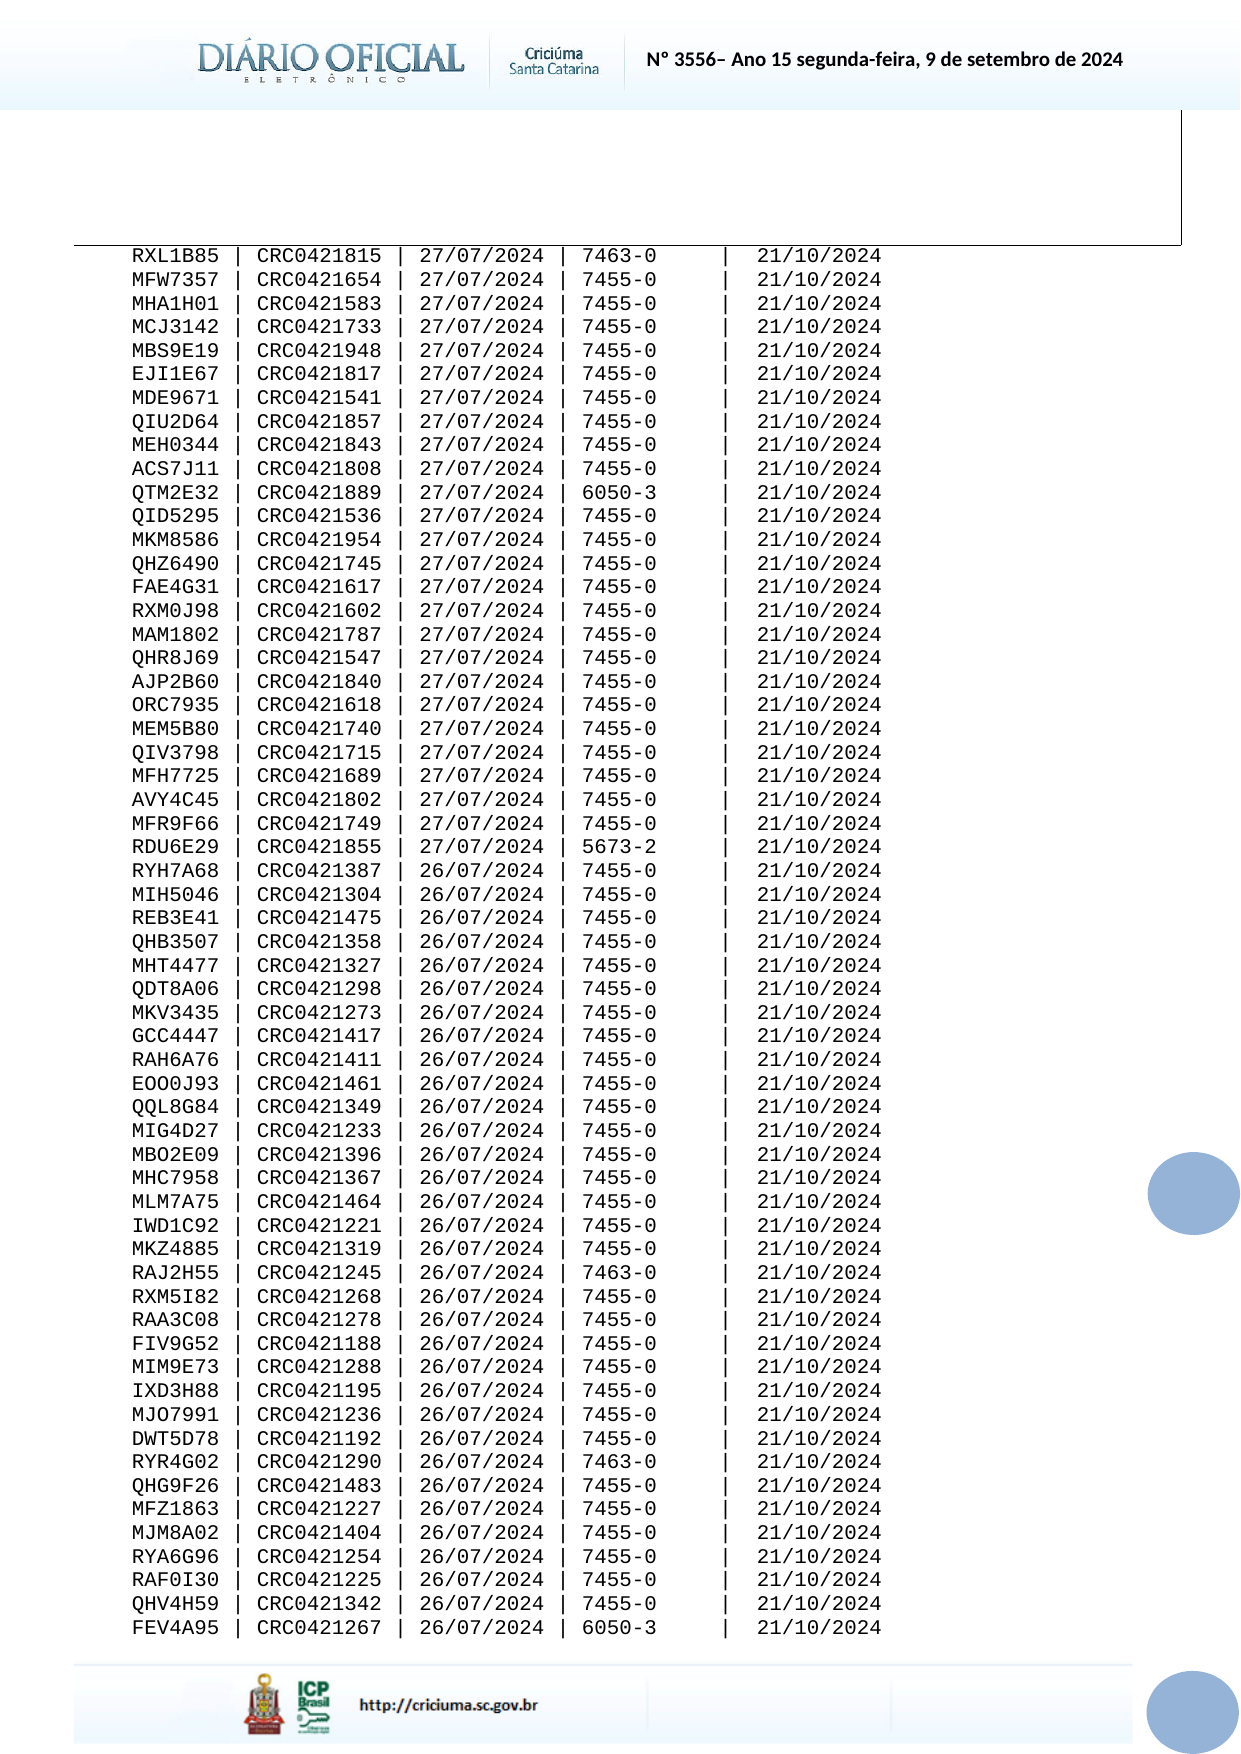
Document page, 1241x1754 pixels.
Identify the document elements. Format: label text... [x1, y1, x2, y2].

text MJM8A02 | CRC0421404 | 26/07/2024 | 7455-0 | 21/10/2024 [44, 1522, 1181, 1546]
text MIH5046 | CRC0421304 | 26/07/2024 | 7455-0 | 21/10/2024 [44, 884, 1181, 907]
text QHG9F26 | CRC0421483 | 26/07/2024 | 7455-0 | 21/10/2024 [44, 1475, 1181, 1498]
text MEH0344 | CRC0421843 | 27/07/2024 | 7455-0 | 21/10/2024 [44, 434, 1181, 458]
text ACS7J11 | CRC0421808 | 27/07/2024 | 7455-0 | 21/10/2024 [44, 458, 1181, 482]
text EJI1E67 | CRC0421817 | 27/07/2024 | 7455-0 | 21/10/2024 [44, 363, 1181, 387]
text RXL1B85 | CRC0421815 | 27/07/2024 | 7463-0 | 21/10/2024 [44, 245, 1181, 269]
text MDE9671 | CRC0421541 | 27/07/2024 | 7455-0 | 21/10/2024 [44, 387, 1181, 411]
text RAF0I30 | CRC0421225 | 26/07/2024 | 7455-0 | 21/10/2024 [44, 1569, 1181, 1593]
text RDU6E29 | CRC0421855 | 27/07/2024 | 5673-2 | 21/10/2024 [44, 836, 1181, 860]
text MBO2E09 | CRC0421396 | 26/07/2024 | 7455-0 | 21/10/2024 [44, 1144, 1181, 1167]
text MKZ4885 | CRC0421319 | 26/07/2024 | 7455-0 | 21/10/2024 [44, 1238, 1181, 1262]
text MIM9E73 | CRC0421288 | 26/07/2024 | 7455-0 | 21/10/2024 [44, 1357, 1181, 1380]
text DWT5D78 | CRC0421192 | 26/07/2024 | 7455-0 | 21/10/2024 [44, 1427, 1181, 1451]
text QHR8J69 | CRC0421547 | 27/07/2024 | 7455-0 | 21/10/2024 [44, 647, 1181, 671]
text IWD1C92 | CRC0421221 | 26/07/2024 | 7455-0 | 21/10/2024 [44, 1215, 1181, 1238]
text MLM7A75 | CRC0421464 | 26/07/2024 | 7455-0 | 21/10/2024 [44, 1191, 1153, 1215]
text IXD3H88 | CRC0421195 | 26/07/2024 | 7455-0 | 21/10/2024 [44, 1380, 1181, 1404]
text MIG4D27 | CRC0421233 | 26/07/2024 | 7455-0 | 21/10/2024 [44, 1120, 1181, 1144]
text RYA6G96 | CRC0421254 | 26/07/2024 | 7455-0 | 21/10/2024 [44, 1546, 1181, 1569]
text FEV4A95 | CRC0421267 | 26/07/2024 | 6050-3 | 21/10/2024 [44, 1617, 1181, 1640]
text MAM1802 | CRC0421787 | 27/07/2024 | 7455-0 | 21/10/2024 [44, 623, 1181, 647]
text MBS9E19 | CRC0421948 | 27/07/2024 | 7455-0 | 21/10/2024 [44, 340, 1181, 363]
text RXM0J98 | CRC0421602 | 27/07/2024 | 7455-0 | 21/10/2024 [44, 600, 1181, 623]
text RXM5I82 | CRC0421268 | 26/07/2024 | 7455-0 | 21/10/2024 [44, 1286, 1181, 1309]
text QDT8A06 | CRC0421298 | 26/07/2024 | 7455-0 | 21/10/2024 [44, 978, 1181, 1002]
text QTM2E32 | CRC0421889 | 27/07/2024 | 6050-3 | 21/10/2024 [44, 482, 1181, 505]
text QHV4H59 | CRC0421342 | 26/07/2024 | 7455-0 | 21/10/2024 [44, 1593, 1181, 1617]
text QIU2D64 | CRC0421857 | 27/07/2024 | 7455-0 | 21/10/2024 [44, 411, 1181, 434]
text QIV3798 | CRC0421715 | 27/07/2024 | 7455-0 | 21/10/2024 [44, 742, 1181, 765]
text AVY4C45 | CRC0421802 | 27/07/2024 | 7455-0 | 21/10/2024 [44, 789, 1181, 813]
text REB3E41 | CRC0421475 | 26/07/2024 | 7455-0 | 21/10/2024 [44, 907, 1181, 931]
text ORC7935 | CRC0421618 | 27/07/2024 | 7455-0 | 21/10/2024 [44, 694, 1181, 718]
text MFW7357 | CRC0421654 | 27/07/2024 | 7455-0 | 21/10/2024 [44, 269, 1181, 292]
text MHA1H01 | CRC0421583 | 27/07/2024 | 7455-0 | 21/10/2024 [44, 292, 1181, 316]
text RYR4G02 | CRC0421290 | 26/07/2024 | 7463-0 | 21/10/2024 [44, 1451, 1181, 1475]
text RYH7A68 | CRC0421387 | 26/07/2024 | 7455-0 | 21/10/2024 [44, 860, 1181, 884]
text FIV9G52 | CRC0421188 | 26/07/2024 | 7455-0 | 21/10/2024 [44, 1333, 1181, 1357]
text MEM5B80 | CRC0421740 | 27/07/2024 | 7455-0 | 21/10/2024 [44, 718, 1181, 742]
text QHZ6490 | CRC0421745 | 27/07/2024 | 7455-0 | 21/10/2024 [44, 553, 1181, 576]
text RAH6A76 | CRC0421411 | 26/07/2024 | 7455-0 | 21/10/2024 [44, 1049, 1181, 1073]
text MFH7725 | CRC0421689 | 27/07/2024 | 7455-0 | 21/10/2024 [44, 765, 1181, 789]
text MKM8586 | CRC0421954 | 27/07/2024 | 7455-0 | 21/10/2024 [44, 529, 1181, 553]
text EOO0J93 | CRC0421461 | 26/07/2024 | 7455-0 | 21/10/2024 [44, 1073, 1181, 1096]
text MKV3435 | CRC0421273 | 26/07/2024 | 7455-0 | 21/10/2024 [44, 1002, 1181, 1026]
text MFR9F66 | CRC0421749 | 27/07/2024 | 7455-0 | 21/10/2024 [44, 813, 1181, 836]
text MJO7991 | CRC0421236 | 26/07/2024 | 7455-0 | 21/10/2024 [44, 1404, 1181, 1427]
text RAA3C08 | CRC0421278 | 26/07/2024 | 7455-0 | 21/10/2024 [44, 1309, 1181, 1333]
text QQL8G84 | CRC0421349 | 26/07/2024 | 7455-0 | 21/10/2024 [44, 1096, 1181, 1120]
text RAJ2H55 | CRC0421245 | 26/07/2024 | 7463-0 | 21/10/2024 [44, 1262, 1181, 1286]
text MHC7958 | CRC0421367 | 26/07/2024 | 7455-0 | 21/10/2024 [44, 1167, 1157, 1191]
text QID5295 | CRC0421536 | 27/07/2024 | 7455-0 | 21/10/2024 [44, 505, 1181, 529]
text MCJ3142 | CRC0421733 | 27/07/2024 | 7455-0 | 21/10/2024 [44, 316, 1181, 340]
text QHB3507 | CRC0421358 | 26/07/2024 | 7455-0 | 21/10/2024 [44, 931, 1181, 954]
text GCC4447 | CRC0421417 | 26/07/2024 | 7455-0 | 21/10/2024 [44, 1026, 1181, 1049]
text MFZ1863 | CRC0421227 | 26/07/2024 | 7455-0 | 21/10/2024 [44, 1498, 1181, 1522]
text FAE4G31 | CRC0421617 | 27/07/2024 | 7455-0 | 21/10/2024 [44, 576, 1181, 600]
text AJP2B60 | CRC0421840 | 27/07/2024 | 7455-0 | 21/10/2024 [44, 671, 1181, 694]
text MHT4477 | CRC0421327 | 26/07/2024 | 7455-0 | 21/10/2024 [44, 954, 1181, 978]
